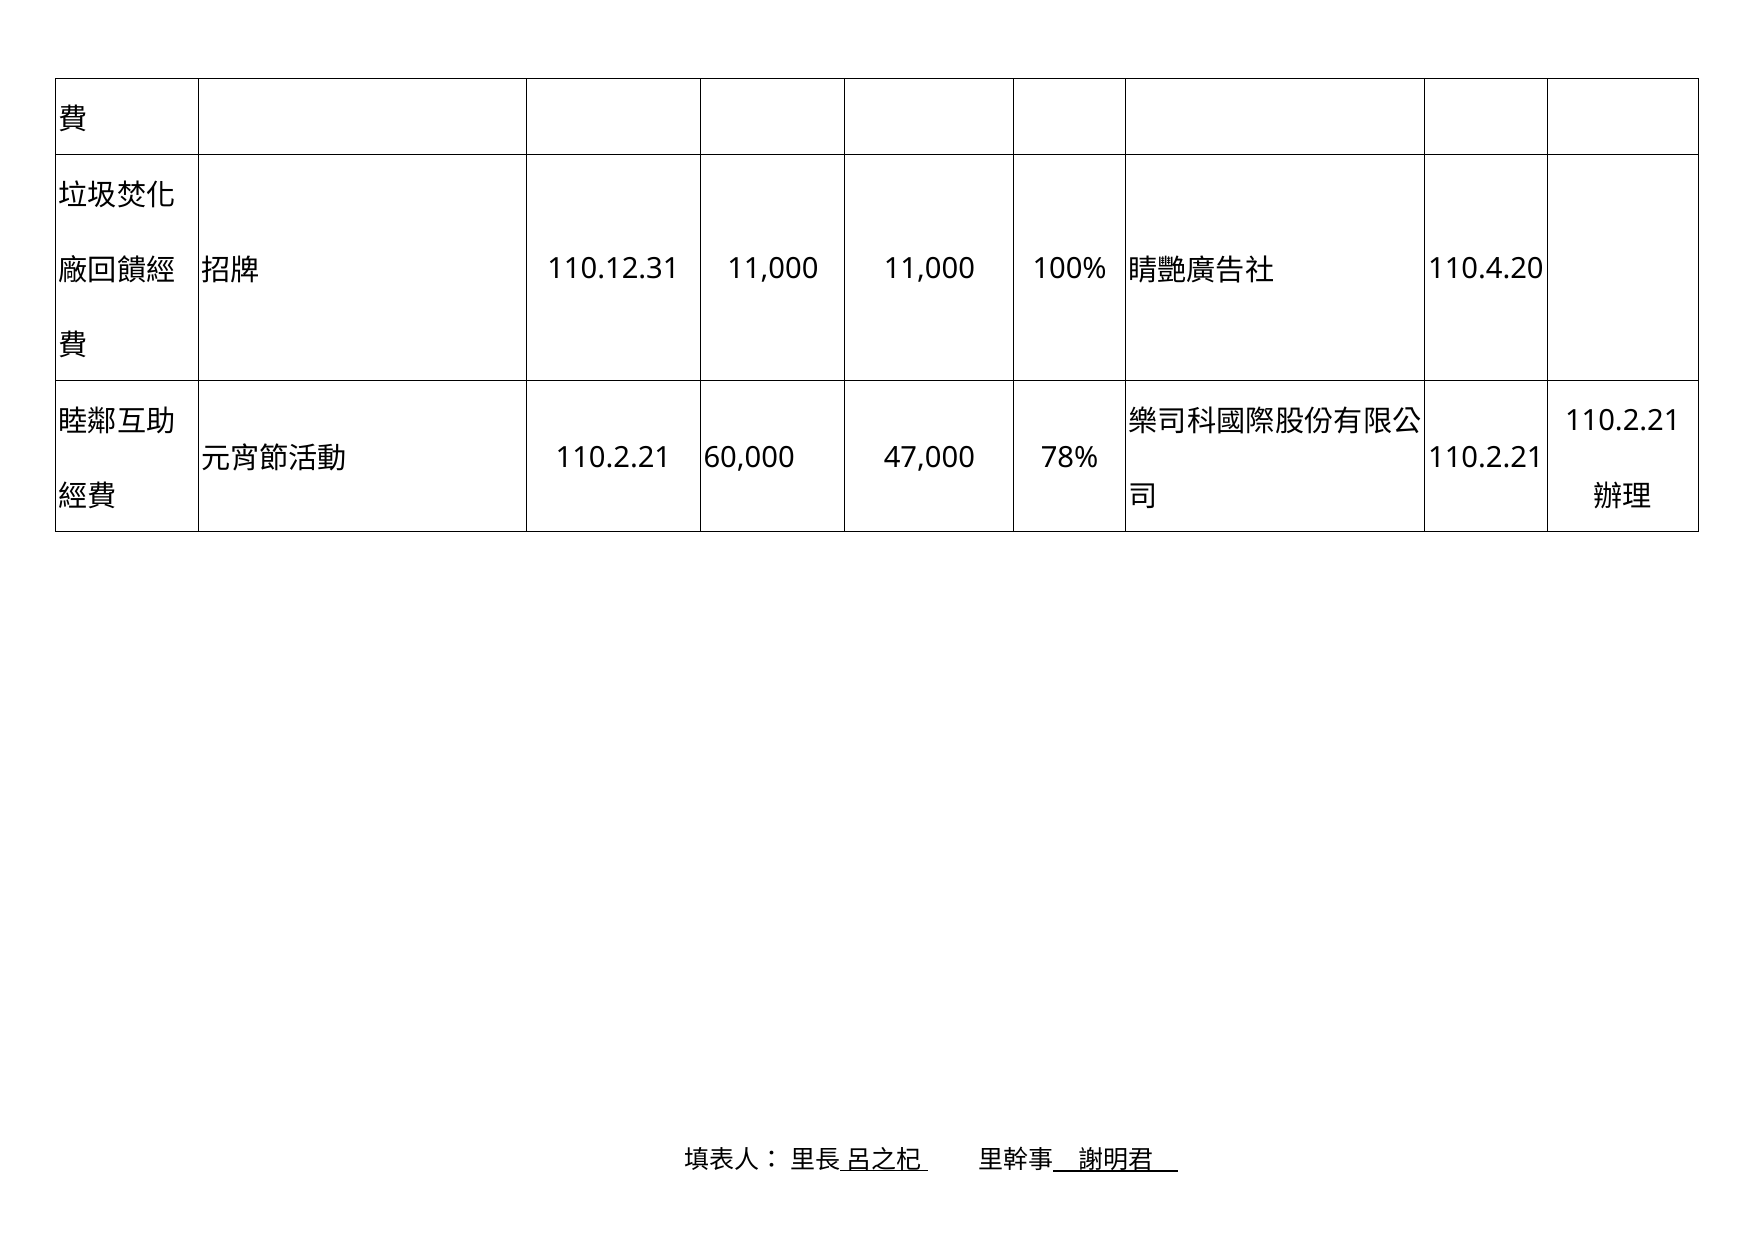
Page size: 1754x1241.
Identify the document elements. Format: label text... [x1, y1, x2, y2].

table_cell [1548, 155, 1698, 380]
table_cell 100% [1014, 155, 1125, 380]
table_cell 110.2.21 [527, 381, 700, 531]
table_cell 費 [56, 79, 198, 154]
table_cell 11,000 [701, 155, 844, 380]
table_cell 47,000 [845, 381, 1013, 531]
table_cell 招牌 [199, 155, 526, 380]
table_cell 樂司科國際股份有限公司 [1126, 381, 1424, 531]
table_cell [1014, 79, 1125, 154]
table_cell 睛艷廣告社 [1126, 155, 1424, 380]
table_cell 110.12.31 [527, 155, 700, 380]
table_cell 78% [1014, 381, 1125, 531]
table_cell 110.4.20 [1425, 155, 1547, 380]
table_cell 60,000 [701, 381, 844, 531]
table_cell 垃圾焚化廠回饋經費 [56, 155, 198, 380]
table_cell [527, 79, 700, 154]
table_cell [1126, 79, 1424, 154]
table_cell [701, 79, 844, 154]
table_cell [1425, 79, 1547, 154]
table_cell [1548, 79, 1698, 154]
table_cell 110.2.21 [1425, 381, 1547, 531]
table_cell 11,000 [845, 155, 1013, 380]
table_cell [845, 79, 1013, 154]
table_cell 110.2.21辦理 [1548, 381, 1698, 531]
table_cell 元宵節活動 [199, 381, 526, 531]
table_cell [199, 79, 526, 154]
table_cell 睦鄰互助經費 [56, 381, 198, 531]
